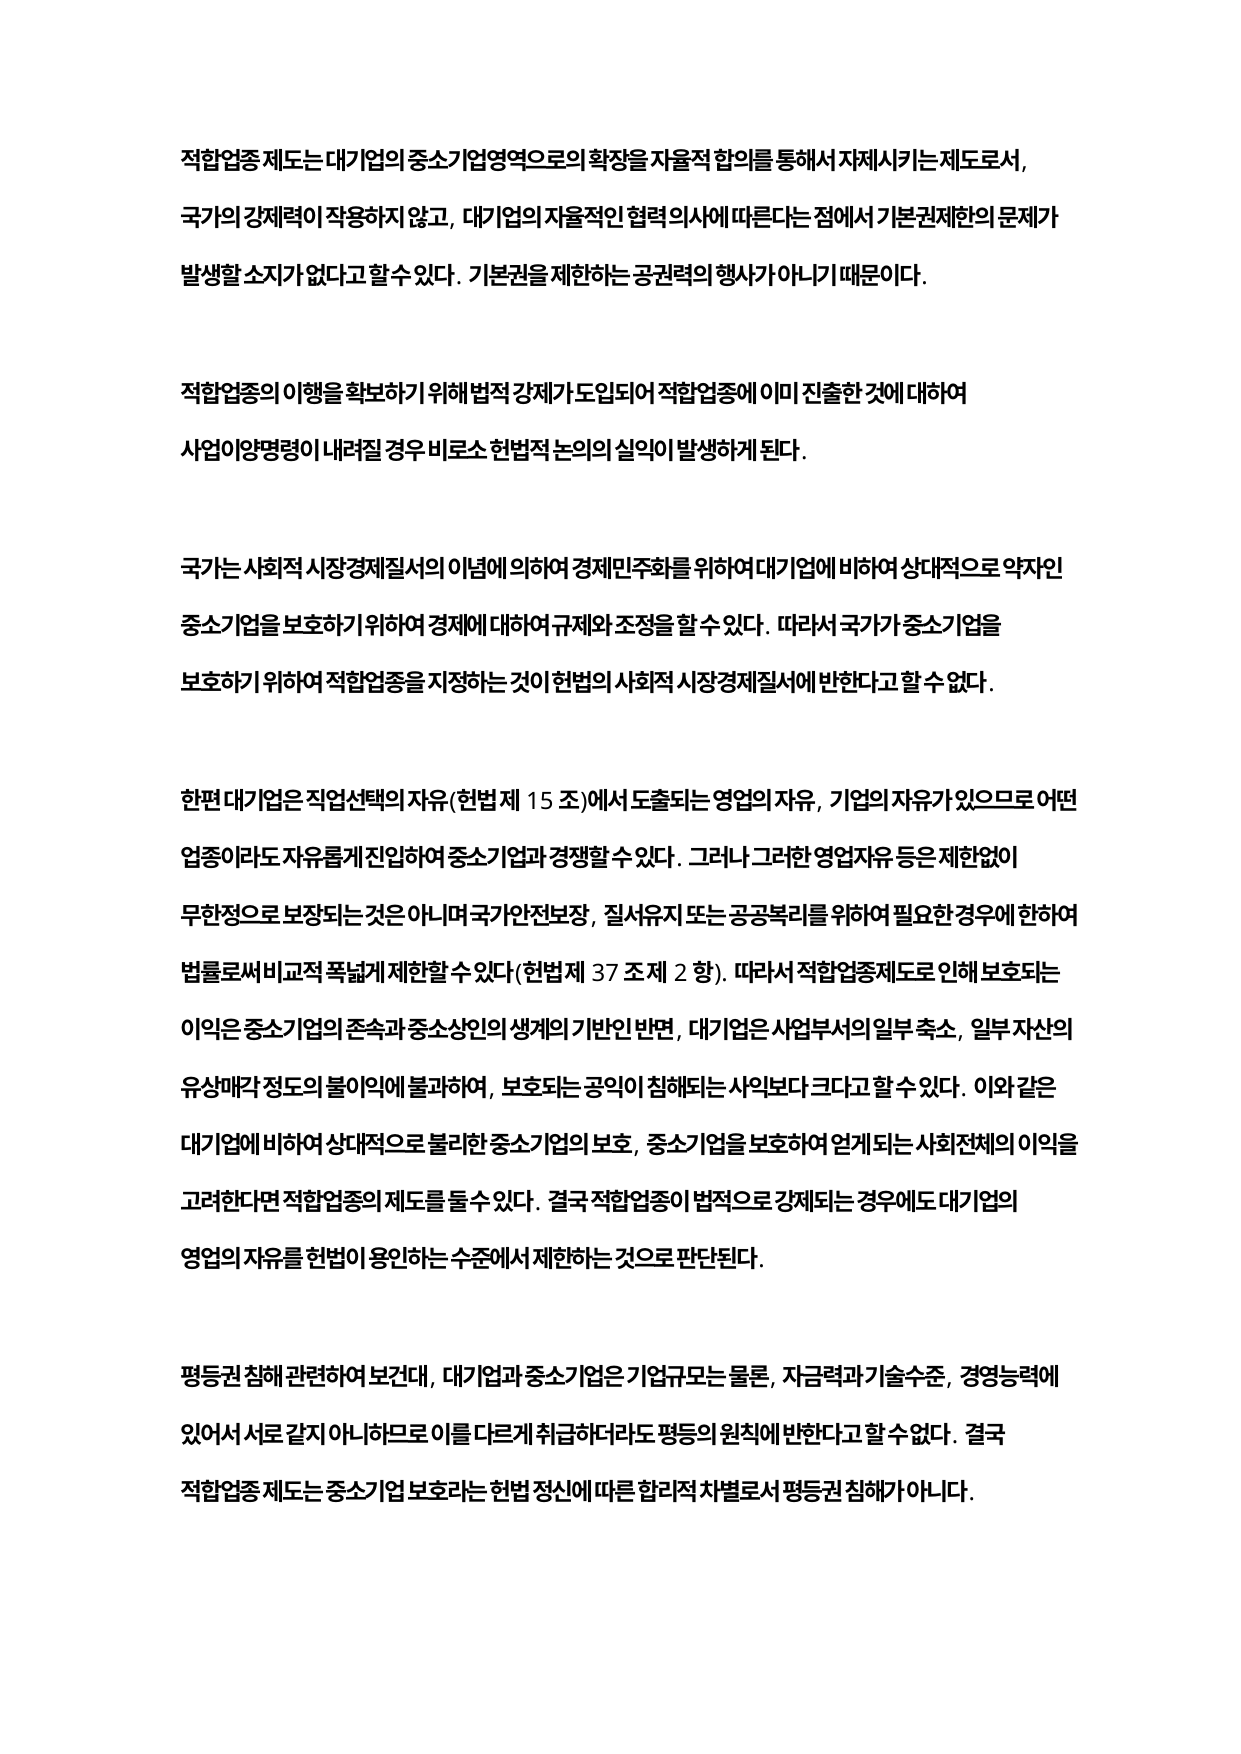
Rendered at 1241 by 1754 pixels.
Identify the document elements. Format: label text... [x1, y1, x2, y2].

text 적합업종의 이행을 확보하기 위해 법적 강제가 도입되어 적합업종에 이미 진출한 것에 대하여 사업이양명령이 내려질 경우 비로소 헌법적 논의의 실익이 발생하게 된다. [181, 374, 1080, 466]
text 국가는 사회적 시장경제질서의 이념에 의하여 경제민주화를 위하여 대기업에 비하여 상대적으로 약자인 중소기업을 보호하기 위하여 경제에 대하여 규제와 조정을 할 수 있다. 따라서 국가가 중소기업을 보호하기 위하여 적합업종을 지정하는 것이 헌법의 사회적 시장경제질서에 반한다고 할 수 없다. [181, 549, 1080, 698]
text 적합업종 제도는 대기업의 중소기업영역으로의 확장을 자율적 합의를 통해서 자제시키는 제도로서, 국가의 강제력이 작용하지 않고, 대기업의 자율적인 협력 의사에 따른다는 점에서 기본권제한의 문제가 발생할 소지가 없다고 할 수 있다. 기본권을 제한하는 공권력의 행사가 아니기 때문이다. [181, 142, 1080, 291]
text 평등권 침해 관련하여 보건대, 대기업과 중소기업은 기업규모는 물론, 자금력과 기술수준, 경영능력에 있어서 서로 같지 아니하므로 이를 다르게 취급하더라도 평등의 원칙에 반한다고 할 수 없다. 결국 적합업종 제도는 중소기업 보호라는 헌법 정신에 따른 합리적 차별로서 평등권 침해가 아니다. [181, 1358, 1080, 1507]
text 한편 대기업은 직업선택의 자유(헌법 제15조)에서 도출되는 영업의 자유, 기업의 자유가 있으므로 어떤 업종이라도 자유롭게 진입하여 중소기업과 경쟁할 수 있다. 그러나 그러한 영업자유 등은 제한없이 무한정으로 보장되는 것은 아니며 국가안전보장, 질서유지 또는 공공복리를 위하여 필요한 경우에 한하여 법률로써 비교적 폭넓게 제한할 수 있다(헌법 제37조 제2항). 따라서 적합업종제도로 인해 보호되는 이익은 중소기업의 존속과 중소상인의 생계의 기반인 반면, 대기업은 사업부서의 일부 축소, 일부 자산의 유상매각 정도의 불이익에 불과하여, 보호되는 공익이 침해되는 사익보다 크다고 할 수 있다. 이와 같은 대기업에 비하여 상대적으로 불리한 중소기업의 보호, 중소기업을 보호하여 얻게 되는 사회전체의 이익을 고려한다면 적합업종의 제도를 둘 수 있다. 결국 적합업종이 법적으로 강제되는 경우에도 대기업의 영업의 자유를 헌법이 용인하는 수준에서 제한하는 것으로 판단된다. [181, 782, 1080, 1275]
